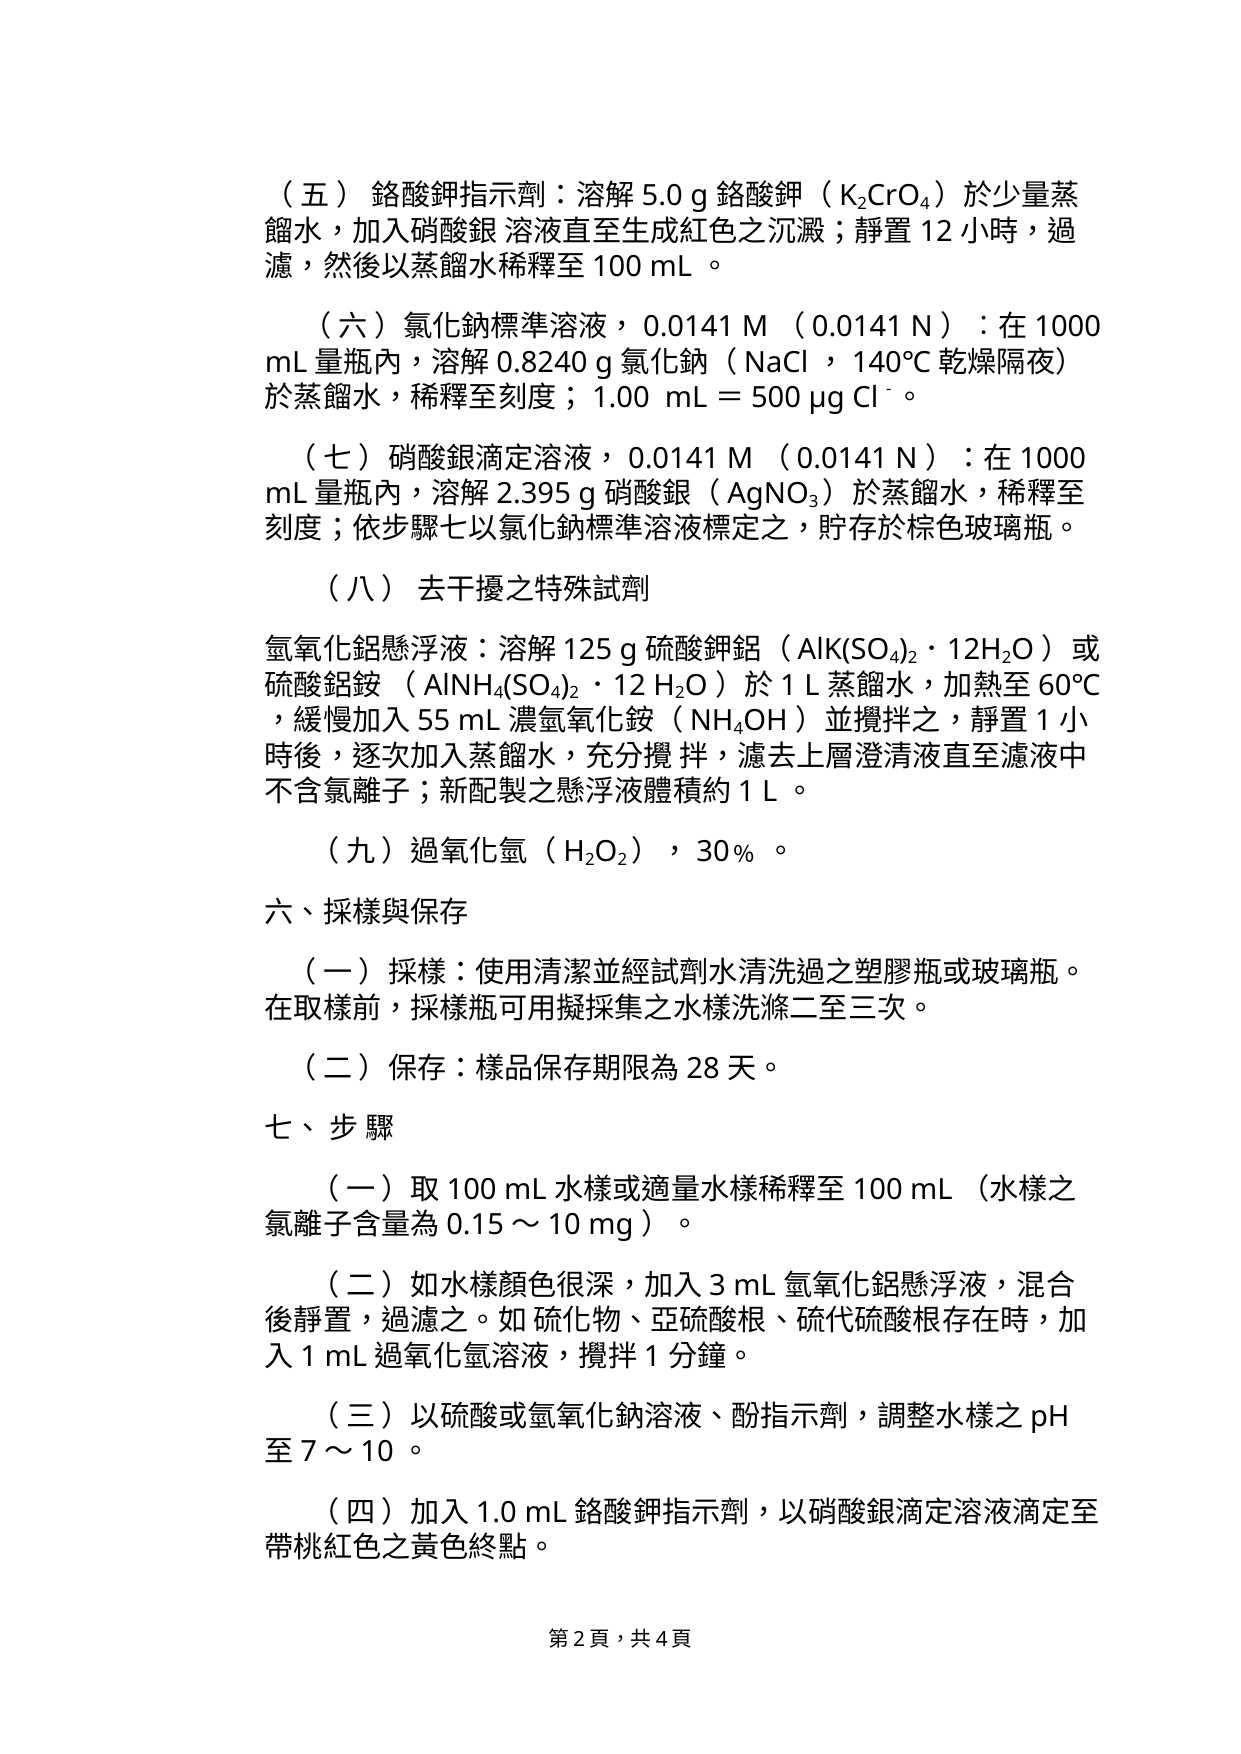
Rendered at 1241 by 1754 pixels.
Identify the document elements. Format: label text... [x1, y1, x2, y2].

subtitle 六、採樣與保存 [264, 894, 1102, 929]
subtitle （ 八 ） 去干擾之特殊試劑 [264, 571, 1102, 606]
subtitle （ 五 ） 鉻酸鉀指示劑：溶解 5.0 g 鉻酸鉀（ K2CrO4 ）於少量蒸餾水，加入硝酸銀 溶液直至生成紅色之沉澱；靜置 12 小時，過濾，然後以蒸餾水稀釋至 100 mL 。 [264, 177, 1102, 283]
subtitle （ 三 ）以硫酸或氫氧化鈉溶液、酚指示劑，調整水樣之 pH 至 7 ～ 10 。 [264, 1398, 1102, 1469]
subtitle 氫氧化鋁懸浮液：溶解125 g 硫酸鉀鋁（ AlK(SO4)2．12H2O ）或硫酸鋁銨 （ AlNH4(SO4)2 ．12 H2O ）於 1 L 蒸餾水，加熱至 60℃ ，緩慢加入 55 mL 濃氫氧化銨（ NH4OH ）並攪拌之，靜置 1 小時後，逐次加入蒸餾水，充分攪 拌，濾去上層澄清液直至濾液中不含氯離子；新配製之懸浮液體積約 1 L 。 [264, 631, 1102, 808]
subtitle （ 一 ）取 100 mL 水樣或適量水樣稀釋至 100 mL （水樣之氯離子含量為 0.15 ～ 10 mg ）。 [264, 1171, 1102, 1242]
subtitle （ 六 ）氯化鈉標準溶液， 0.0141 M （ 0.0141 N ）︰在 1000 mL 量瓶內，溶解 0.8240 g 氯化鈉（ NaCl ， 140℃ 乾燥隔夜）於蒸餾水，稀釋至刻度； 1.00 mL ＝ 500 μg Cl - 。 [264, 308, 1102, 415]
subtitle （ 九 ）過氧化氫（ H2O2 ）， 30﹪ 。 [264, 833, 1102, 869]
subtitle （ 四 ）加入 1.0 mL 鉻酸鉀指示劑，以硝酸銀滴定溶液滴定至帶桃紅色之黃色終點。 [264, 1494, 1102, 1565]
subtitle 七、 步 驟 [264, 1111, 1102, 1146]
subtitle （ 二 ）保存：樣品保存期限為 28 天。 [264, 1050, 1102, 1086]
subtitle （ 一 ）採樣：使用清潔並經試劑水清洗過之塑膠瓶或玻璃瓶。在取樣前，採樣瓶可用擬採集之水樣洗滌二至三次。 [264, 954, 1102, 1025]
subtitle （ 七 ）硝酸銀滴定溶液， 0.0141 M （ 0.0141 N ）：在 1000 mL 量瓶內，溶解 2.395 g 硝酸銀（ AgNO3 ）於蒸餾水，稀釋至刻度；依步驟七以氯化鈉標準溶液標定之，貯存於棕色玻璃瓶。 [264, 440, 1102, 546]
subtitle （ 二 ）如水樣顏色很深，加入 3 mL 氫氧化鋁懸浮液，混合後靜置，過濾之。如 硫化物、亞硫酸根、硫代硫酸根存在時，加入 1 mL 過氧化氫溶液，攪拌 1 分鐘。 [264, 1267, 1102, 1373]
